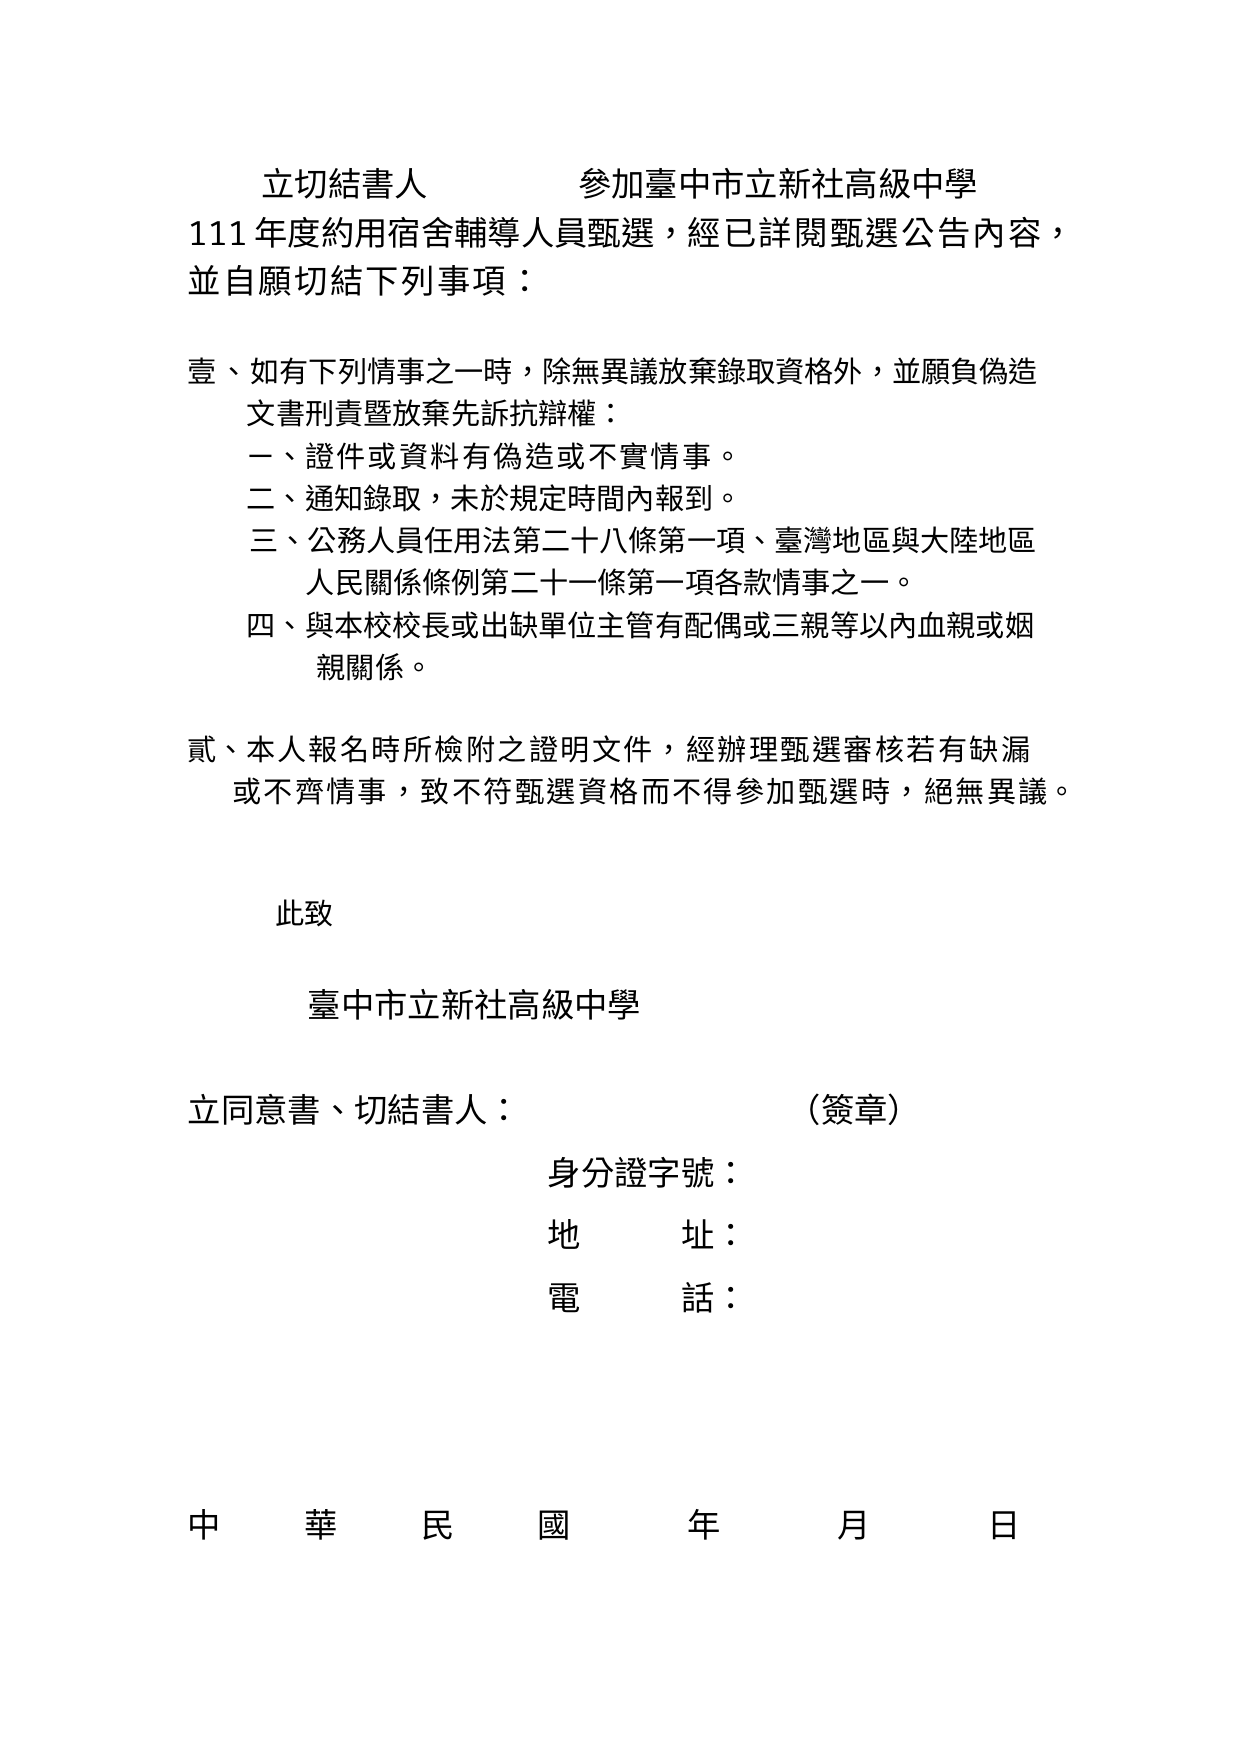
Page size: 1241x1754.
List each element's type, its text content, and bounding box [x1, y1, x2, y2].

text 此致 [187, 891, 1053, 933]
text 地 址： [187, 1197, 1053, 1260]
text 貳、本人報名時所檢附之證明文件，經辦理甄選審核若有缺漏或不齊情事，致不符甄選資格而不得參加甄選時，絕無異議。 [187, 727, 1053, 811]
text 四、與本校校長或出缺單位主管有配偶或三親等以內血親或姻 [246, 602, 1053, 645]
text 臺中市立新社高級中學 [187, 978, 1053, 1027]
text 電 話： [187, 1260, 1053, 1322]
text 二、通知錄取，未於規定時間內報到。 [246, 475, 1053, 518]
text 壹、如有下列情事之一時，除無異議放棄錄取資格外，並願負偽造文書刑責暨放棄先訴抗辯權： [187, 348, 1053, 433]
text 立同意書、切結書人： （簽章） [187, 1072, 1053, 1135]
text 中 華 民 國 年 月 日 [187, 1481, 1053, 1544]
text 三、公務人員任用法第二十八條第一項、臺灣地區與大陸地區人民關係條例第二十一條第一項各款情事之一。 [232, 518, 1053, 602]
text 身分證字號： [187, 1135, 1053, 1197]
text 親關係。 [246, 645, 1053, 687]
text ㄧ、證件或資料有偽造或不實情事。 [246, 433, 1053, 475]
text 立切結書人 參加臺中市立新社高級中學 111年度約用宿舍輔導人員甄選，經已詳閱甄選公告內容，並自願切結下列事項： [187, 158, 1053, 303]
